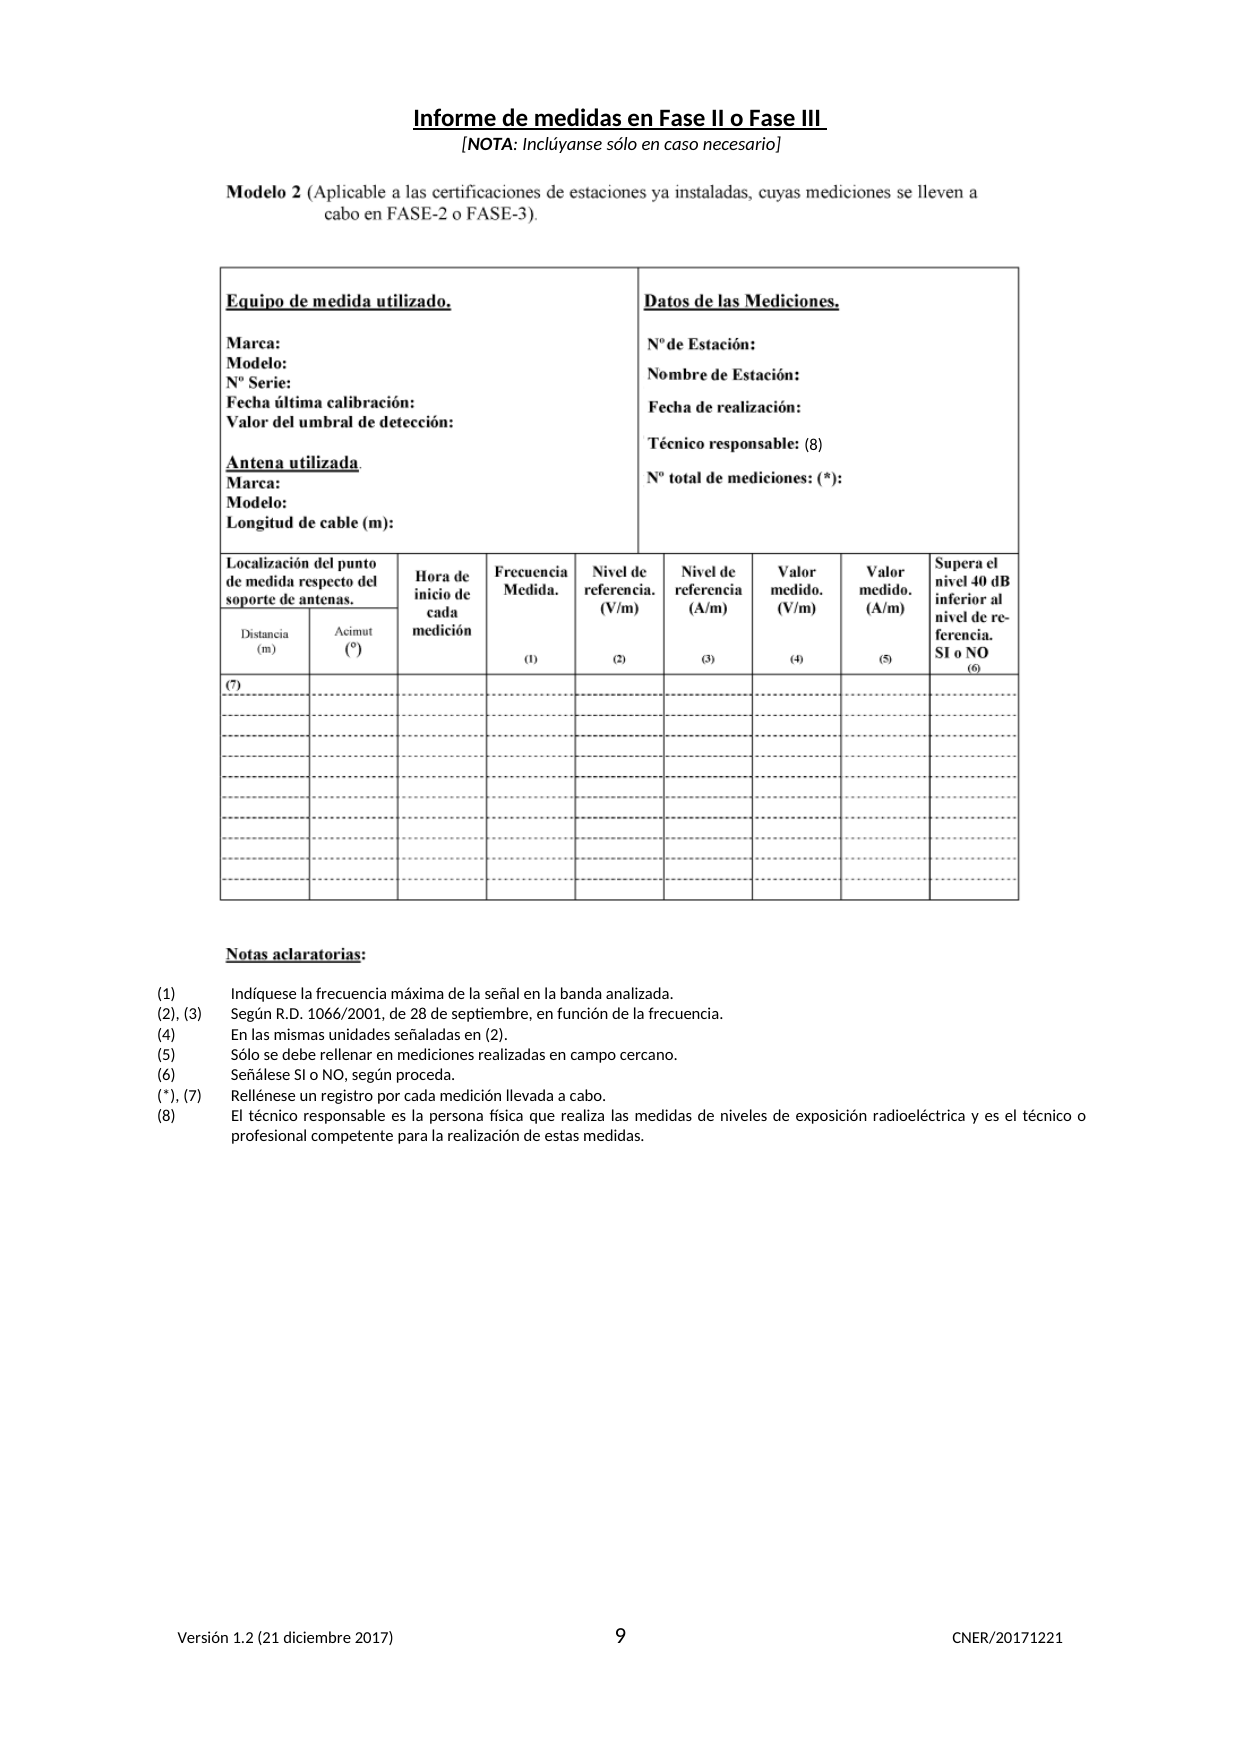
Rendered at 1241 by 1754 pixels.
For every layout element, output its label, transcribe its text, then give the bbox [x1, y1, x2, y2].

text (4) En las mismas unidades señaladas en (2). [157, 1024, 1087, 1044]
text (8) El técnico responsable es la persona física que realiza las medidas de niveles de exposición radioeléctrica y es el técnico o profesional competente para la realización de estas medidas. [157, 1105, 1087, 1146]
text Informe de medidas en Fase II o Fase III [118, 102, 1122, 132]
text (1) Indíquese la frecuencia máxima de la señal en la banda analizada. [157, 983, 1087, 1003]
text (*), (7) Rellénese un registro por cada medición llevada a cabo. [157, 1085, 1087, 1105]
text (2), (3) Según R.D. 1066/2001, de 28 de septiembre, en función de la frecuencia. [157, 1003, 1087, 1024]
text (5) Sólo se debe rellenar en mediciones realizadas en campo cercano. [157, 1044, 1087, 1064]
text [NOTA: Inclúyanse sólo en caso necesario] [118, 132, 1122, 155]
text (6) Señálese SI o NO, según proceda. [157, 1064, 1087, 1085]
